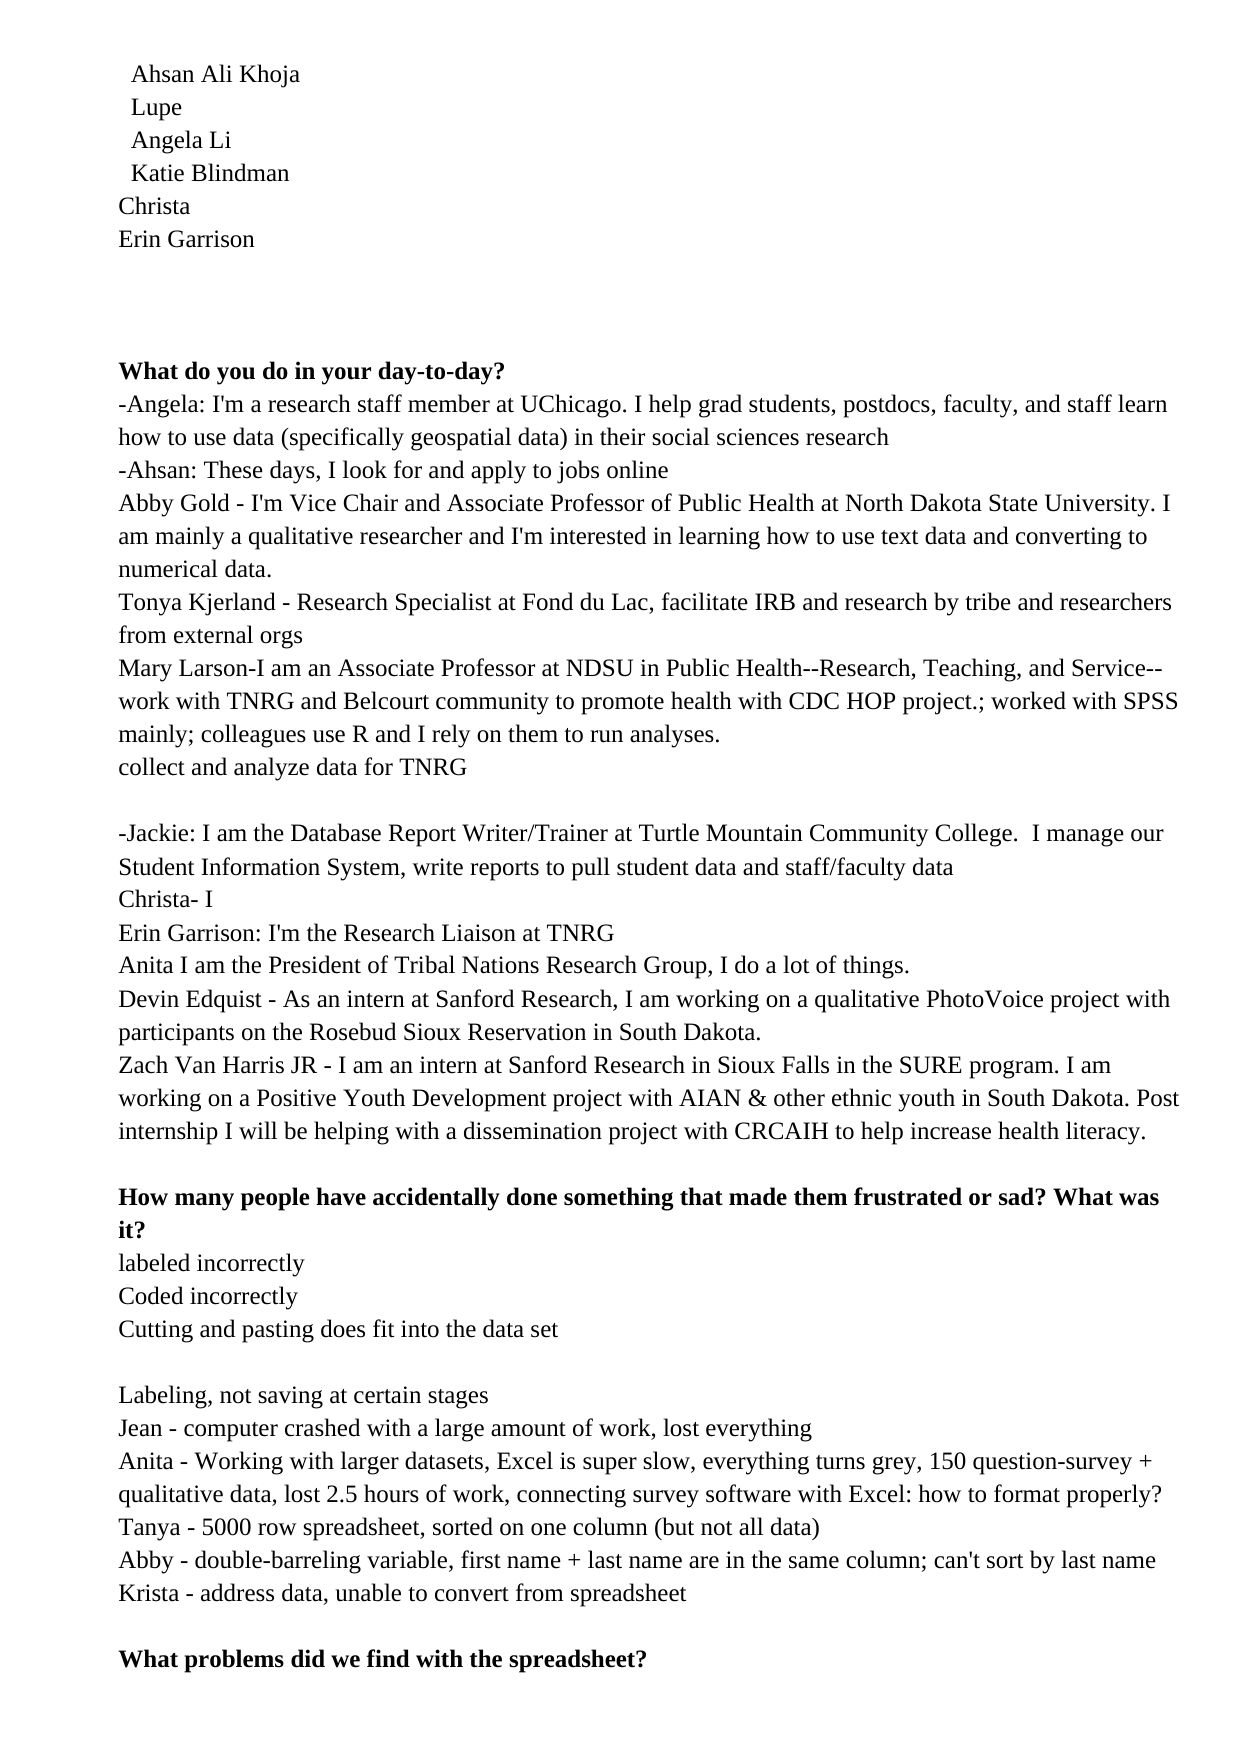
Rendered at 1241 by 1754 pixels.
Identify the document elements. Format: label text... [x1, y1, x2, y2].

text Ahsan Ali Khoja Lupe Angela Li Katie Blindman Christa Erin Garrison What do you do in your day-to-day? -Angela: I'm a research staff member at UChicago. I help grad students, postdocs, faculty, and staff learn how to use data (specifically geospatial data) in their social sciences research -Ahsan: These days, I look for and apply to jobs online Abby Gold - I'm Vice Chair and Associate Professor of Public Health at North Dakota State University. I am mainly a qualitative researcher and I'm interested in learning how to use text data and converting to numerical data. Tonya Kjerland - Research Specialist at Fond du Lac, facilitate IRB and research by tribe and researchers from external orgs Mary Larson-I am an Associate Professor at NDSU in Public Health--Research, Teaching, and Service--work with TNRG and Belcourt community to promote health with CDC HOP project.; worked with SPSS mainly; colleagues use R and I rely on them to run analyses. collect and analyze data for TNRG -Jackie: I am the Database Report Writer/Trainer at Turtle Mountain Community College. I manage our Student Information System, write reports to pull student data and staff/faculty data Christa- I Erin Garrison: I'm the Research Liaison at TNRG Anita I am the President of Tribal Nations Research Group, I do a lot of things. Devin Edquist - As an intern at Sanford Research, I am working on a qualitative PhotoVoice project with participants on the Rosebud Sioux Reservation in South Dakota. Zach Van Harris JR - I am an intern at Sanford Research in Sioux Falls in the SURE program. I am working on a Positive Youth Development project with AIAN & other ethnic youth in South Dakota. Post internship I will be helping with a dissemination project with CRCAIH to help increase health literacy. How many people have accidentally done something that made them frustrated or sad? What was it? labeled incorrectly Coded incorrectly Cutting and pasting does fit into the data set Labeling, not saving at certain stages Jean - computer crashed with a large amount of work, lost everything Anita - Working with larger datasets, Excel is super slow, everything turns grey, 150 question-survey + qualitative data, lost 2.5 hours of work, connecting survey software with Excel: how to format properly? Tanya - 5000 row spreadsheet, sorted on one column (but not all data) Abby - double-barreling variable, first name + last name are in the same column; can't sort by last name Krista - address data, unable to convert from spreadsheet What problems did we find with the spreadsheet? [118, 59, 1181, 1673]
